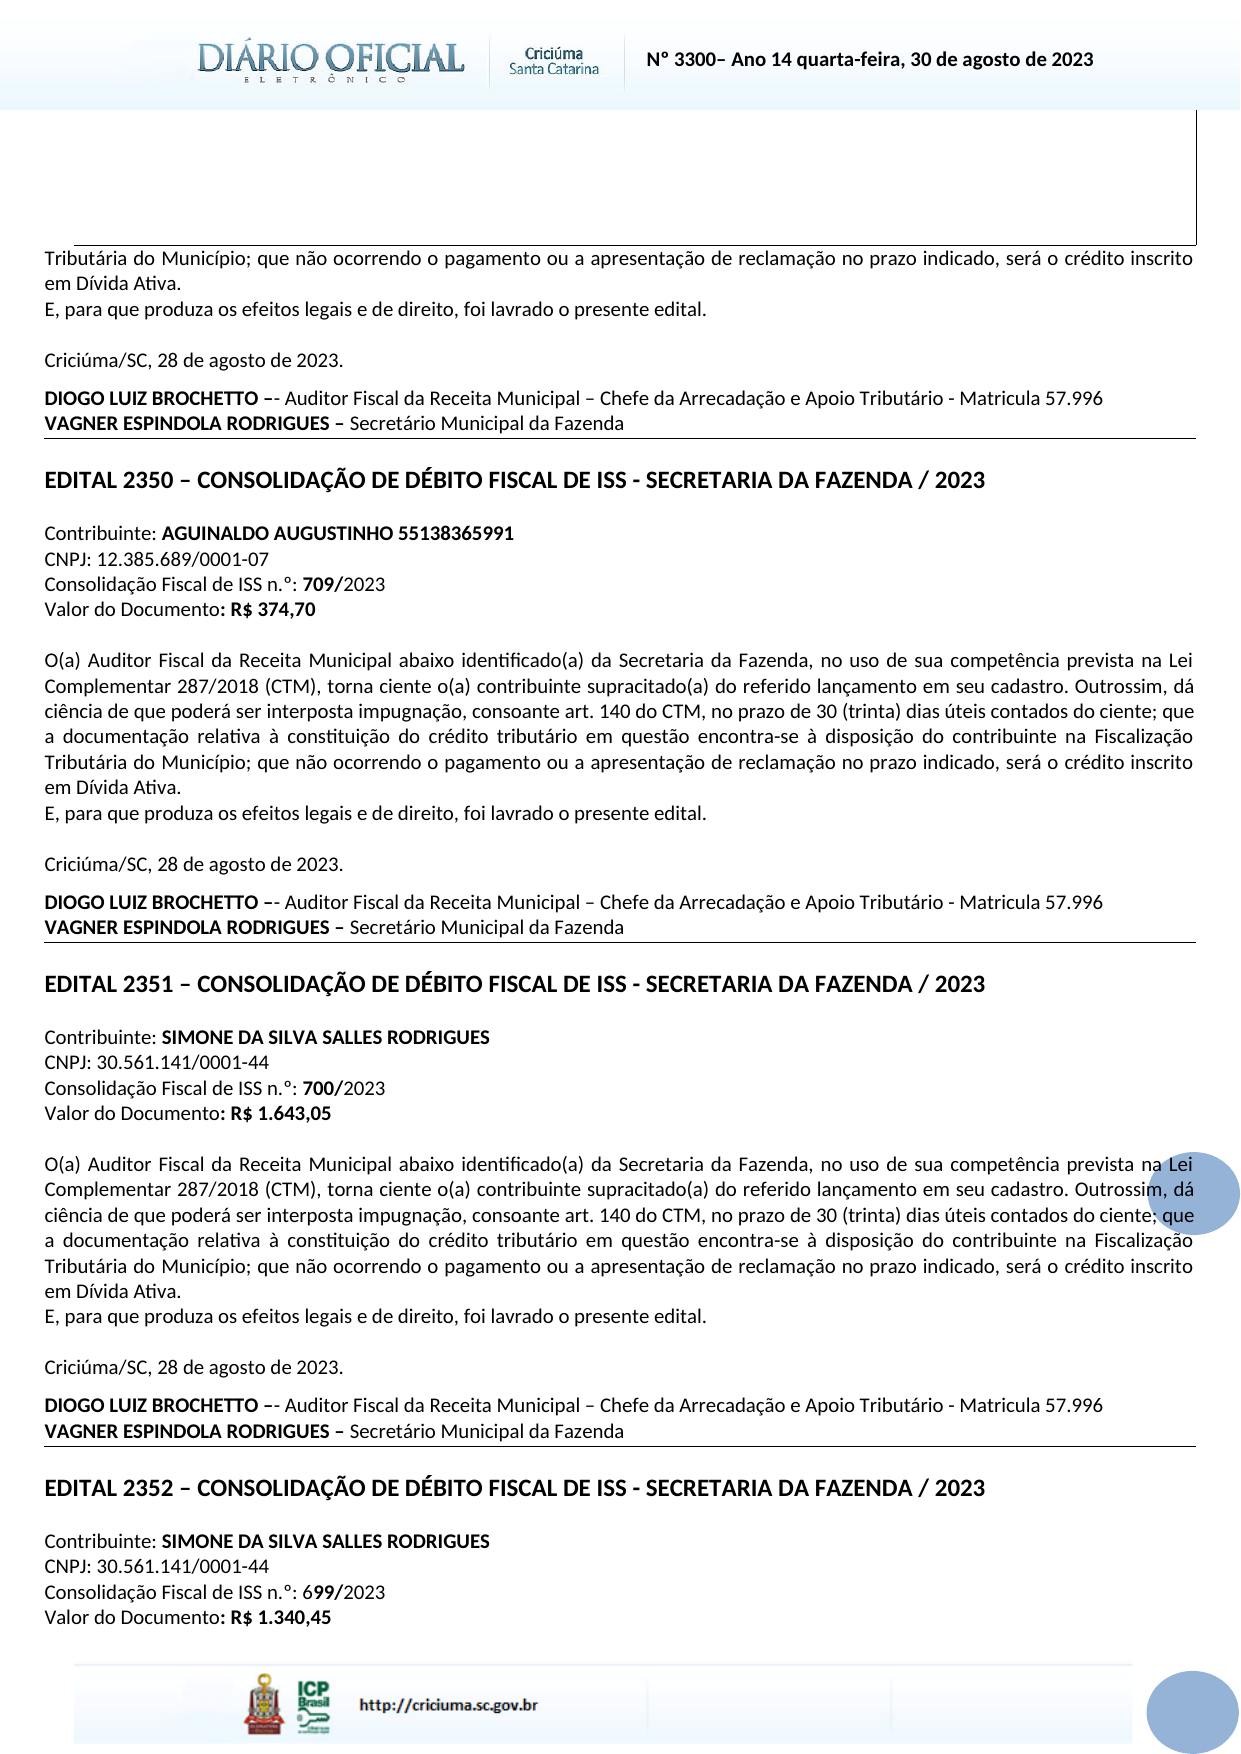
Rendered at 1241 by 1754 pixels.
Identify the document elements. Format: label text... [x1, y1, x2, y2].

text EDITAL 2352 – CONSOLIDAÇÃO DE DÉBITO FISCAL DE ISS - SECRETARIA DA FAZENDA / 2023 [44, 1472, 1196, 1503]
text Contribuinte: AGUINALDO AUGUSTINHO 55138365991 [44, 520, 1196, 546]
text CNPJ: 30.561.141/0001-44 [44, 1049, 1196, 1075]
text Criciúma/SC, 28 de agosto de 2023. [44, 1354, 1196, 1380]
text Tributária do Município; que não ocorrendo o pagamento ou a apresentação de reclamação no prazo indicado, será o crédito inscrito em Dívida Ativa. [44, 245, 1196, 296]
text DIOGO LUIZ BROCHETTO –- Auditor Fiscal da Receita Municipal – Chefe da Arrecadação e Apoio Tributário - Matricula 57.996 [44, 889, 1196, 914]
text DIOGO LUIZ BROCHETTO –- Auditor Fiscal da Receita Municipal – Chefe da Arrecadação e Apoio Tributário - Matricula 57.996 [44, 1393, 1196, 1418]
text DIOGO LUIZ BROCHETTO –- Auditor Fiscal da Receita Municipal – Chefe da Arrecadação e Apoio Tributário - Matricula 57.996 [44, 385, 1196, 410]
text Valor do Documento: R$ 1.643,05 [44, 1100, 1196, 1126]
text CNPJ: 12.385.689/0001-07 [44, 546, 1196, 571]
text Valor do Documento: R$ 1.340,45 [44, 1604, 1196, 1630]
text EDITAL 2350 – CONSOLIDAÇÃO DE DÉBITO FISCAL DE ISS - SECRETARIA DA FAZENDA / 2023 [44, 464, 1196, 495]
text Criciúma/SC, 28 de agosto de 2023. [44, 347, 1196, 372]
text Contribuinte: SIMONE DA SILVA SALLES RODRIGUES [44, 1024, 1196, 1049]
text Consolidação Fiscal de ISS n.º: 700/2023 [44, 1075, 1196, 1100]
text EDITAL 2351 – CONSOLIDAÇÃO DE DÉBITO FISCAL DE ISS - SECRETARIA DA FAZENDA / 2023 [44, 968, 1196, 999]
text E, para que produza os efeitos legais e de direito, foi lavrado o presente edital. [44, 800, 1196, 825]
text O(a) Auditor Fiscal da Receita Municipal abaixo identificado(a) da Secretaria da Fazenda, no uso de sua competência prevista na Lei Complementar 287/2018 (CTM), torna ciente o(a) contribuinte supracitado(a) do referido lançamento em seu cadastro. Outrossim, dá ciência de que poderá ser interposta impugnação, consoante art. 140 do CTM, no prazo de 30 (trinta) dias úteis contados do ciente; que a documentação relativa à constituição do crédito tributário em questão encontra-se à disposição do contribuinte na Fiscalização Tributária do Município; que não ocorrendo o pagamento ou a apresentação de reclamação no prazo indicado, será o crédito inscrito em Dívida Ativa. [44, 1151, 1196, 1304]
text Criciúma/SC, 28 de agosto de 2023. [44, 851, 1196, 876]
text VAGNER ESPINDOLA RODRIGUES – Secretário Municipal da Fazenda [44, 914, 1196, 942]
text Consolidação Fiscal de ISS n.º: 709/2023 [44, 571, 1196, 597]
text O(a) Auditor Fiscal da Receita Municipal abaixo identificado(a) da Secretaria da Fazenda, no uso de sua competência prevista na Lei Complementar 287/2018 (CTM), torna ciente o(a) contribuinte supracitado(a) do referido lançamento em seu cadastro. Outrossim, dá ciência de que poderá ser interposta impugnação, consoante art. 140 do CTM, no prazo de 30 (trinta) dias úteis contados do ciente; que a documentação relativa à constituição do crédito tributário em questão encontra-se à disposição do contribuinte na Fiscalização Tributária do Município; que não ocorrendo o pagamento ou a apresentação de reclamação no prazo indicado, será o crédito inscrito em Dívida Ativa. [44, 647, 1196, 800]
text CNPJ: 30.561.141/0001-44 [44, 1553, 1196, 1579]
text Valor do Documento: R$ 374,70 [44, 597, 1196, 622]
text Contribuinte: SIMONE DA SILVA SALLES RODRIGUES [44, 1528, 1196, 1553]
text E, para que produza os efeitos legais e de direito, foi lavrado o presente edital. [44, 1304, 1196, 1329]
text Consolidação Fiscal de ISS n.º: 699/2023 [44, 1579, 1196, 1604]
text VAGNER ESPINDOLA RODRIGUES – Secretário Municipal da Fazenda [44, 1418, 1196, 1446]
text VAGNER ESPINDOLA RODRIGUES – Secretário Municipal da Fazenda [44, 410, 1196, 438]
text E, para que produza os efeitos legais e de direito, foi lavrado o presente edital. [44, 296, 1196, 321]
